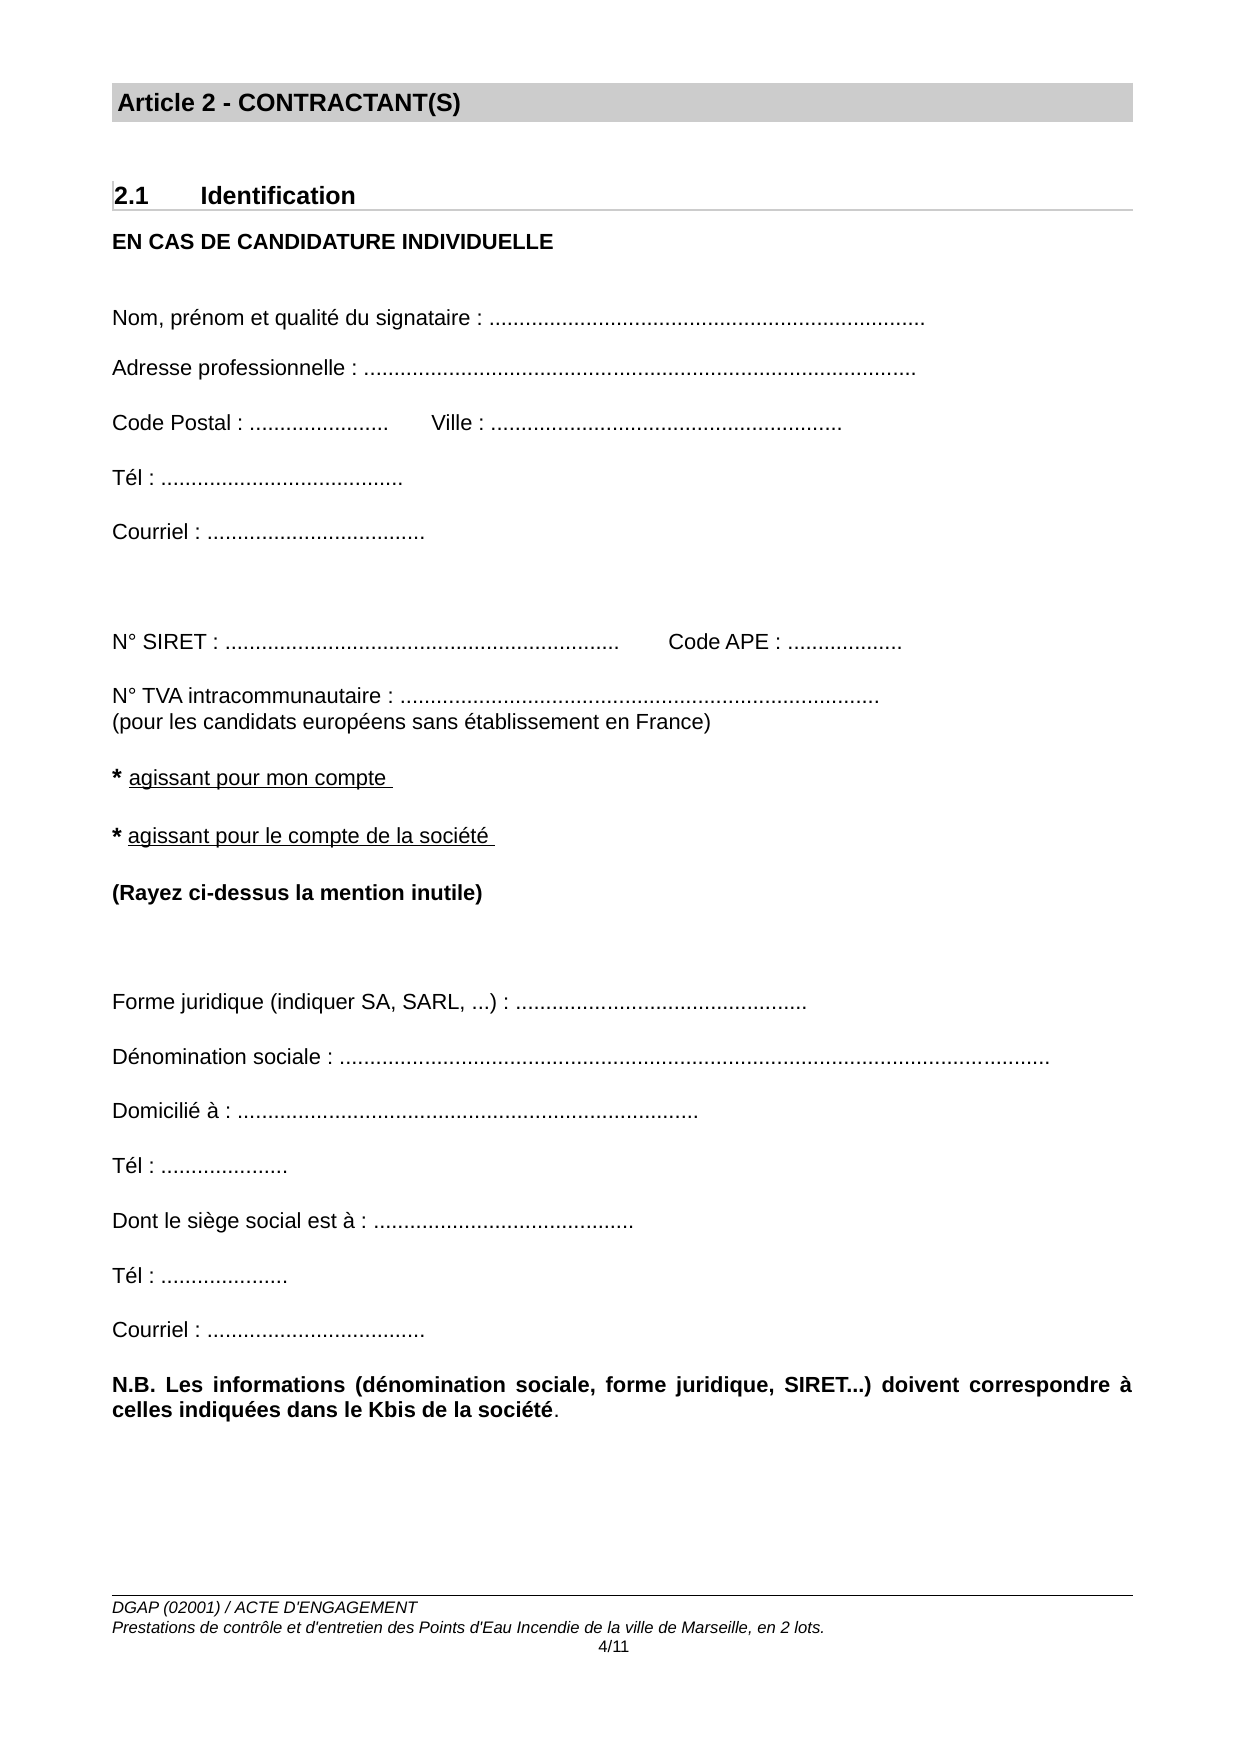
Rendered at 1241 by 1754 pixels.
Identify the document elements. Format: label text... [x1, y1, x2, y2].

text Courriel : .................................... [112, 1317, 1133, 1342]
text (Rayez ci-dessus la mention inutile) [112, 880, 1133, 905]
text N° TVA intracommunautaire : ............................................................................... [112, 683, 1133, 708]
text Tél : ..................... [112, 1153, 1133, 1178]
text Dont le siège social est à : ........................................... [112, 1208, 1133, 1233]
text Tél : ........................................ [112, 464, 1133, 490]
subtitle CONTRACTANT(S) [114, 85, 1131, 119]
text * agissant pour mon compte [112, 763, 1133, 792]
subtitle Identification [114, 181, 1133, 209]
text * agissant pour le compte de la société [112, 821, 1133, 850]
text Adresse professionnelle : ........................................................................................... [112, 355, 1133, 380]
text EN CAS DE CANDIDATURE INDIVIDUELLE [112, 229, 1133, 254]
text Nom, prénom et qualité du signataire : ........................................................................ [112, 305, 1133, 330]
text N° SIRET : ................................................................. Code APE : ................... [112, 629, 1133, 654]
text (pour les candidats européens sans établissement en France) [112, 708, 1133, 734]
text Tél : ..................... [112, 1262, 1133, 1288]
text Dénomination sociale : ..................................................................................................................... [112, 1044, 1133, 1069]
text Domicilié à : ............................................................................ [112, 1098, 1133, 1124]
text Courriel : .................................... [112, 519, 1133, 544]
text Code Postal : ....................... Ville : .......................................................... [112, 410, 1133, 435]
text N.B. Les informations (dénomination sociale, forme juridique, SIRET...) doivent correspondre à celles indiquées dans le Kbis de la société. [112, 1372, 1133, 1422]
text Forme juridique (indiquer SA, SARL, ...) : ................................................ [112, 989, 1133, 1014]
